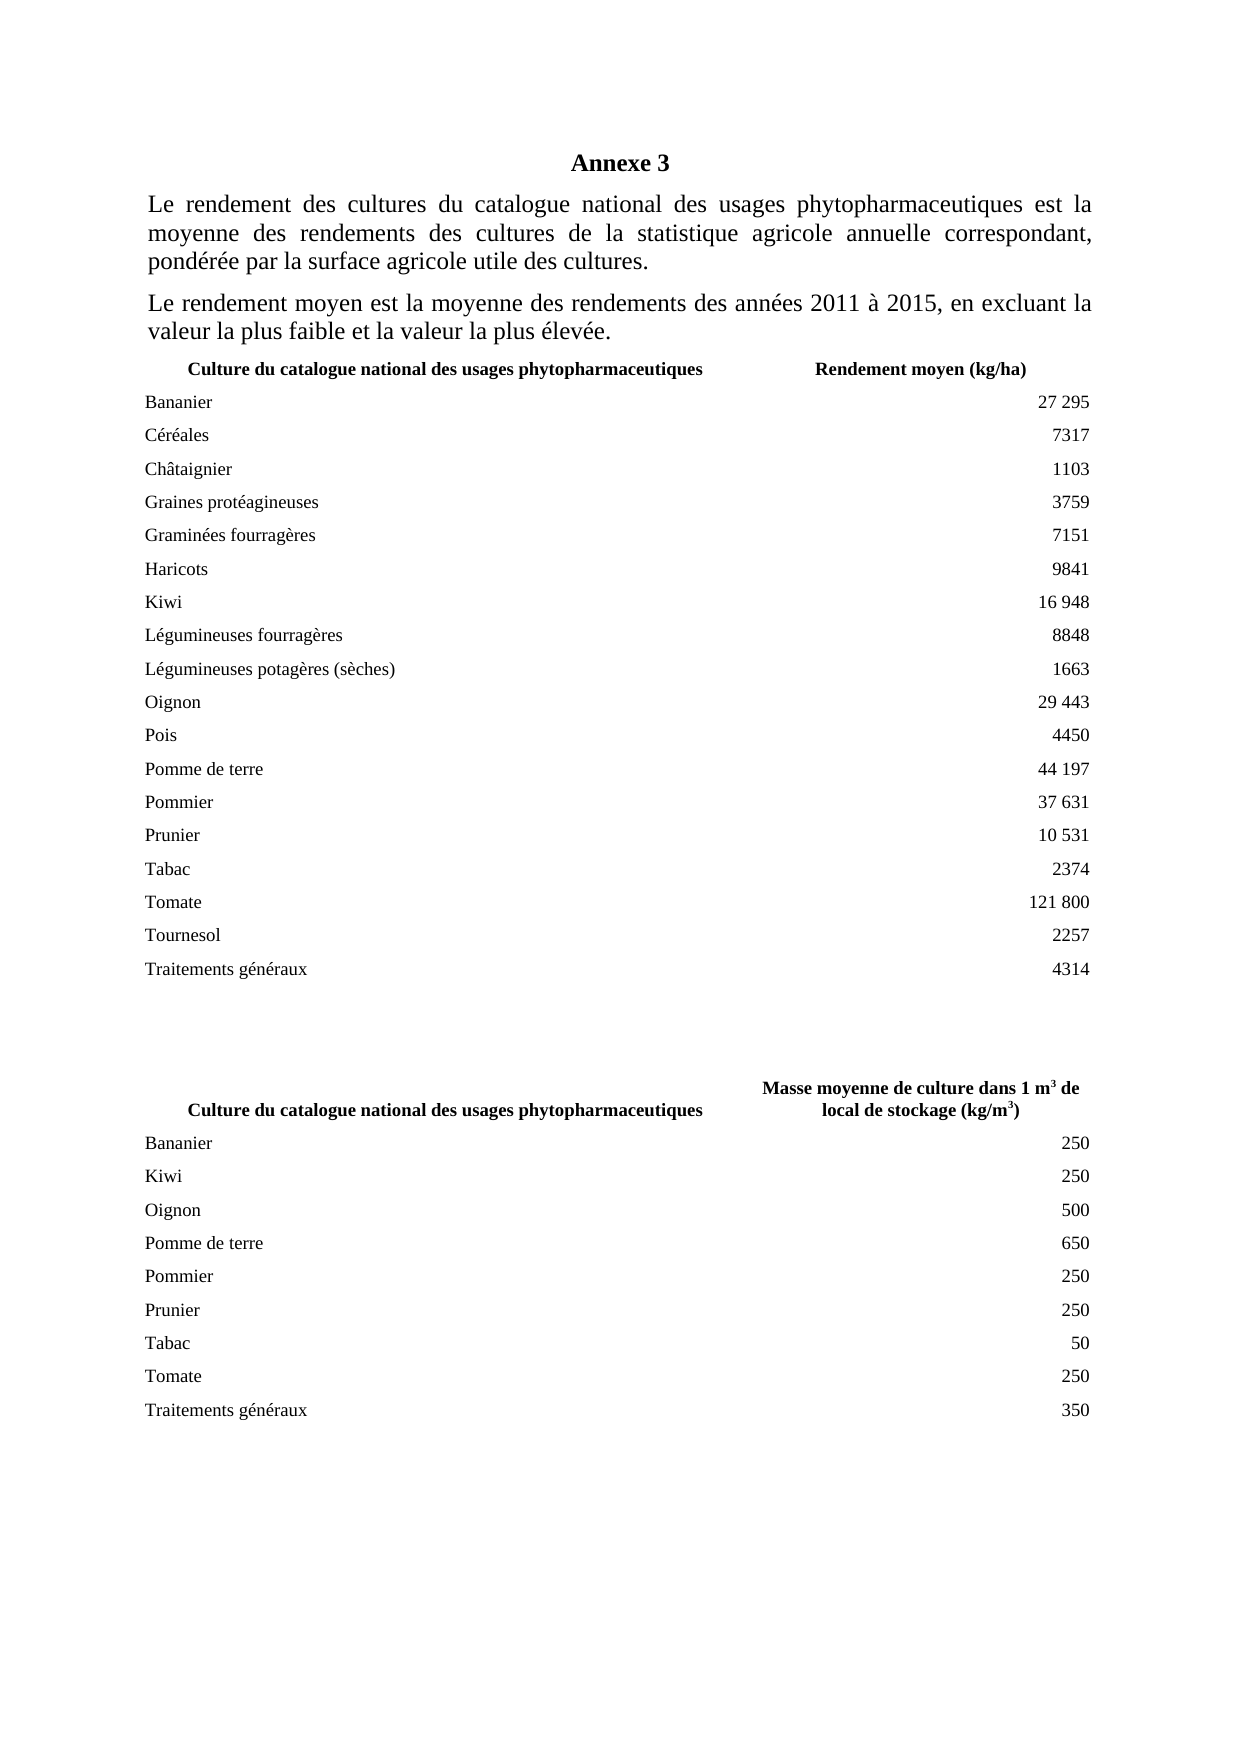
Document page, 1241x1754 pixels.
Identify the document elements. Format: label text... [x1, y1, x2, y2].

table_cell 250 [749, 1265, 1092, 1299]
table_cell Oignon [141, 691, 749, 724]
table_cell 350 [749, 1399, 1092, 1432]
table_cell 650 [749, 1232, 1092, 1265]
table_cell Traitements généraux [141, 958, 749, 991]
table_header Rendement moyen (kg/ha) [749, 358, 1092, 391]
table_cell 8848 [749, 624, 1092, 658]
table_cell 29 443 [749, 691, 1092, 724]
table_cell 2374 [749, 858, 1092, 891]
table_cell Pommier [141, 1265, 749, 1299]
table_cell 10 531 [749, 824, 1092, 858]
table_cell Bananier [141, 391, 749, 424]
table_cell 3759 [749, 491, 1092, 524]
table_cell Tomate [141, 891, 749, 924]
table_cell 4314 [749, 958, 1092, 991]
table_cell Tabac [141, 1332, 749, 1365]
table_cell Prunier [141, 1299, 749, 1332]
table_cell Prunier [141, 824, 749, 858]
table_cell Graminées fourragères [141, 524, 749, 558]
table_cell Kiwi [141, 1165, 749, 1199]
table_cell Légumineuses potagères (sèches) [141, 658, 749, 691]
text Le rendement des cultures du catalogue national des usages phytopharmaceutiques est la moyenne des rendements des cultures de la statistique agricole annuelle correspondant, pondérée par la surface agricole utile des cultures. [148, 189, 1093, 275]
table_cell Haricots [141, 558, 749, 591]
table_header Culture du catalogue national des usages phytopharmaceutiques [141, 1073, 749, 1132]
table_cell 44 197 [749, 758, 1092, 791]
table_cell 250 [749, 1132, 1092, 1165]
table_cell Pomme de terre [141, 758, 749, 791]
table_cell Bananier [141, 1132, 749, 1165]
table_cell 37 631 [749, 791, 1092, 824]
table_cell 1103 [749, 458, 1092, 491]
table_cell Traitements généraux [141, 1399, 749, 1432]
table_cell Châtaignier [141, 458, 749, 491]
table_cell 250 [749, 1299, 1092, 1332]
table_cell Tabac [141, 858, 749, 891]
table_cell 121 800 [749, 891, 1092, 924]
table_cell 500 [749, 1199, 1092, 1232]
table_cell Tournesol [141, 924, 749, 958]
table_cell Oignon [141, 1199, 749, 1232]
table_cell 9841 [749, 558, 1092, 591]
table_cell 27 295 [749, 391, 1092, 424]
table_cell Tomate [141, 1365, 749, 1399]
text Annexe 3 [148, 148, 1093, 176]
table_cell Légumineuses fourragères [141, 624, 749, 658]
table_cell 1663 [749, 658, 1092, 691]
table_cell 250 [749, 1365, 1092, 1399]
table_cell Kiwi [141, 591, 749, 624]
table_header Masse moyenne de culture dans 1 m3 de local de stockage (kg/m3) [749, 1073, 1092, 1132]
table_cell 50 [749, 1332, 1092, 1365]
table_cell 2257 [749, 924, 1092, 958]
table_cell 16 948 [749, 591, 1092, 624]
table_cell Pomme de terre [141, 1232, 749, 1265]
table_cell 250 [749, 1165, 1092, 1199]
table_cell 4450 [749, 724, 1092, 758]
table_cell Pommier [141, 791, 749, 824]
table_cell 7151 [749, 524, 1092, 558]
table_cell 7317 [749, 424, 1092, 458]
text Le rendement moyen est la moyenne des rendements des années 2011 à 2015, en excluant la valeur la plus faible et la valeur la plus élevée. [148, 288, 1093, 345]
table_cell Céréales [141, 424, 749, 458]
table_header Culture du catalogue national des usages phytopharmaceutiques [141, 358, 749, 391]
table_cell Graines protéagineuses [141, 491, 749, 524]
table_cell Pois [141, 724, 749, 758]
